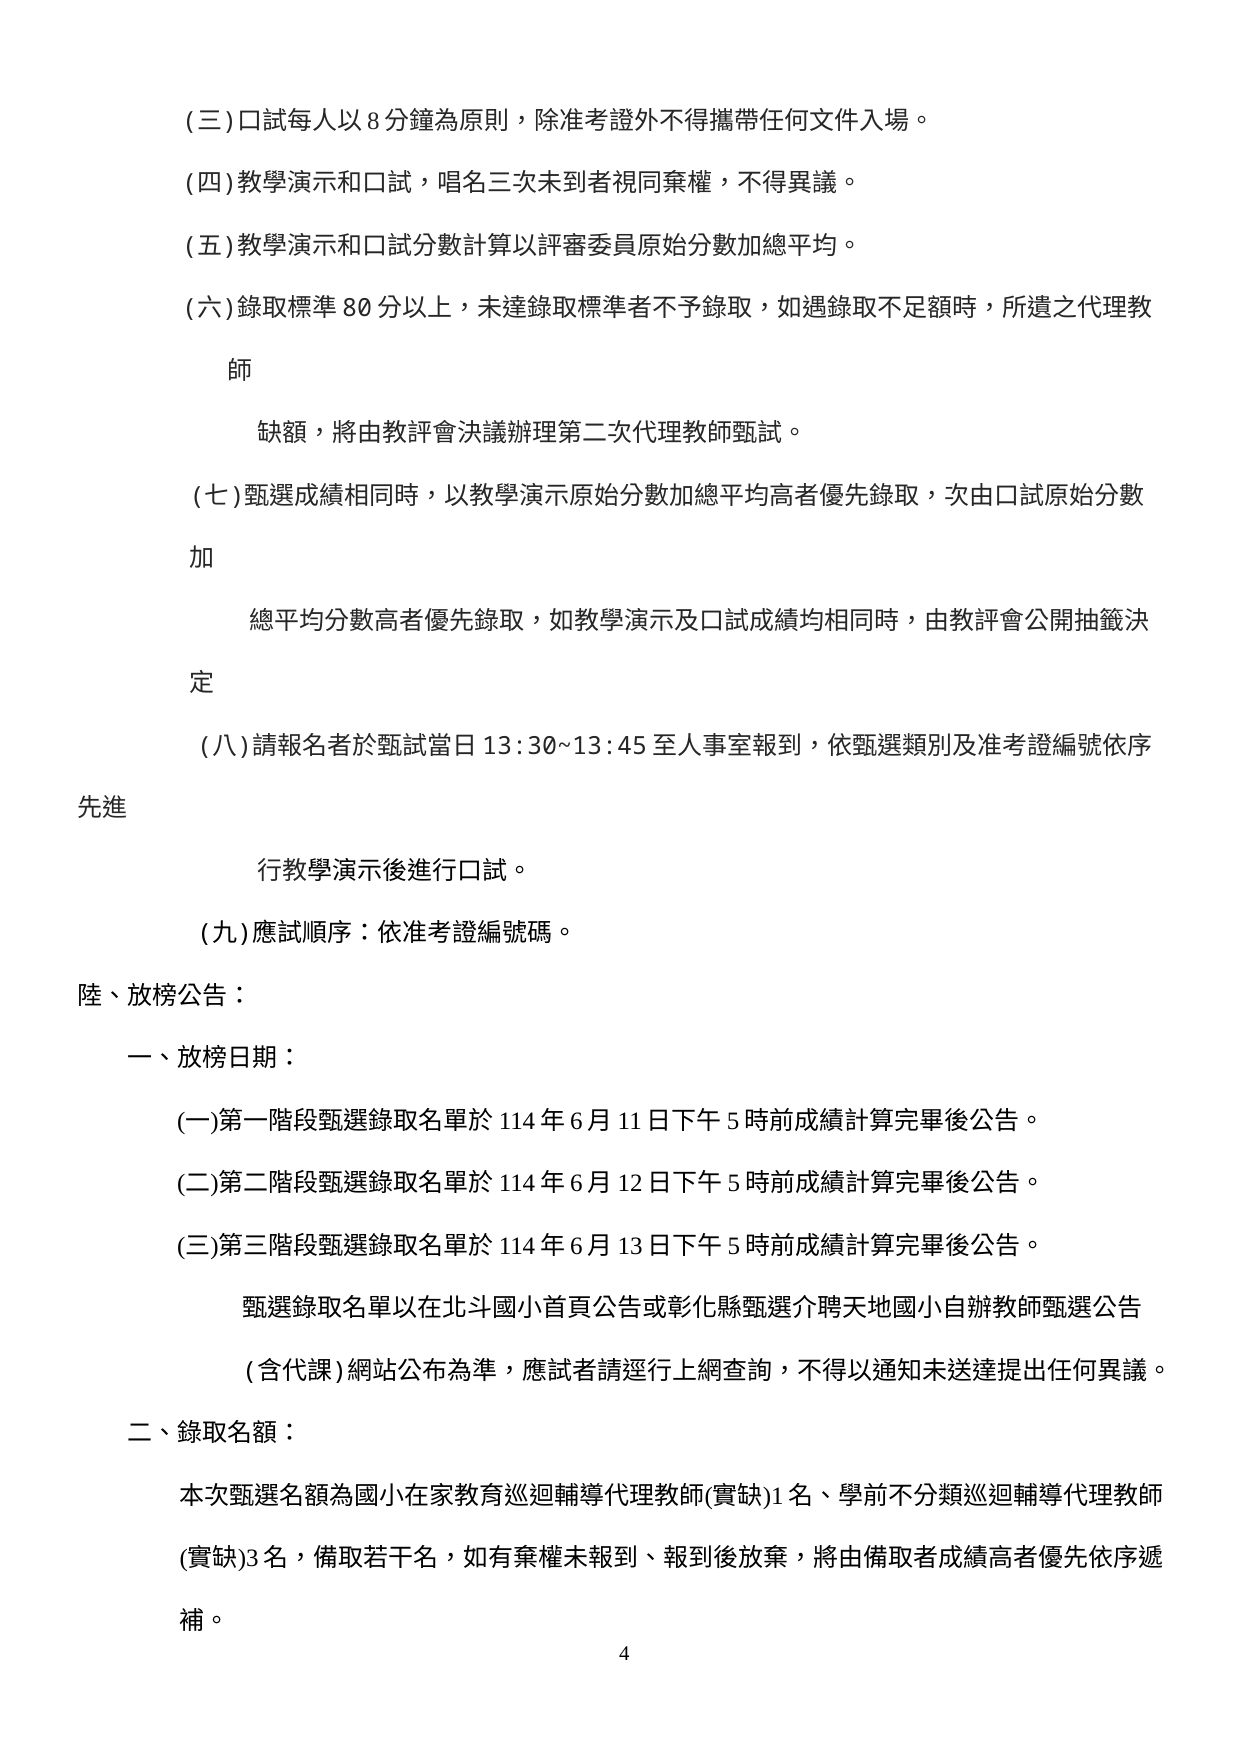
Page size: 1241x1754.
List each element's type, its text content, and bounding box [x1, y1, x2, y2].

text 缺額，將由教評會決議辦理第二次代理教師甄試。 [77, 389, 1163, 452]
text 總平均分數高者優先錄取，如教學演示及口試成績均相同時，由教評會公開抽籤決定 [114, 577, 1163, 702]
text (三)第三階段甄選錄取名單於114年6月13日下午5時前成績計算完畢後公告。 [152, 1202, 1163, 1264]
text 本次甄選名額為國小在家教育巡迴輔導代理教師(實缺)1名、學前不分類巡迴輔導代理教師 [142, 1452, 1163, 1514]
text (三)口試每人以8分鐘為原則，除准考證外不得攜帶任何文件入場。 [152, 77, 1163, 139]
text (實缺)3名，備取若干名，如有棄權未報到、報到後放棄，將由備取者成績高者優先依序遞 [142, 1514, 1163, 1577]
text 行教學演示後進行口試。 [77, 827, 1163, 889]
text (四)教學演示和口試，唱名三次未到者視同棄權，不得異議。 [152, 139, 1163, 202]
text (八)請報名者於甄試當日13:30~13:45至人事室報到，依甄選類別及准考證編號依序先進 [77, 702, 1163, 827]
text 二、錄取名額： [114, 1389, 1163, 1452]
text (五)教學演示和口試分數計算以評審委員原始分數加總平均。 [152, 202, 1163, 264]
text 補。 [142, 1577, 1163, 1639]
text (六)錄取標準80分以上，未達錄取標準者不予錄取，如遇錄取不足額時，所遺之代理教師 [152, 264, 1163, 389]
text (二)第二階段甄選錄取名單於114年6月12日下午5時前成績計算完畢後公告。 [152, 1139, 1163, 1202]
text (一)第一階段甄選錄取名單於114年6月11日下午5時前成績計算完畢後公告。 [152, 1077, 1163, 1139]
text (七)甄選成績相同時，以教學演示原始分數加總平均高者優先錄取，次由口試原始分數加 [114, 452, 1163, 577]
text 一、放榜日期： [77, 1014, 1163, 1077]
text (九)應試順序：依准考證編號碼。 [77, 889, 1163, 952]
text 陸、放榜公告： [77, 952, 1163, 1014]
text 甄選錄取名單以在北斗國小首頁公告或彰化縣甄選介聘天地國小自辦教師甄選公告 [152, 1264, 1163, 1327]
text (含代課)網站公布為準，應試者請逕行上網查詢，不得以通知未送達提出任何異議。 [152, 1327, 1163, 1389]
